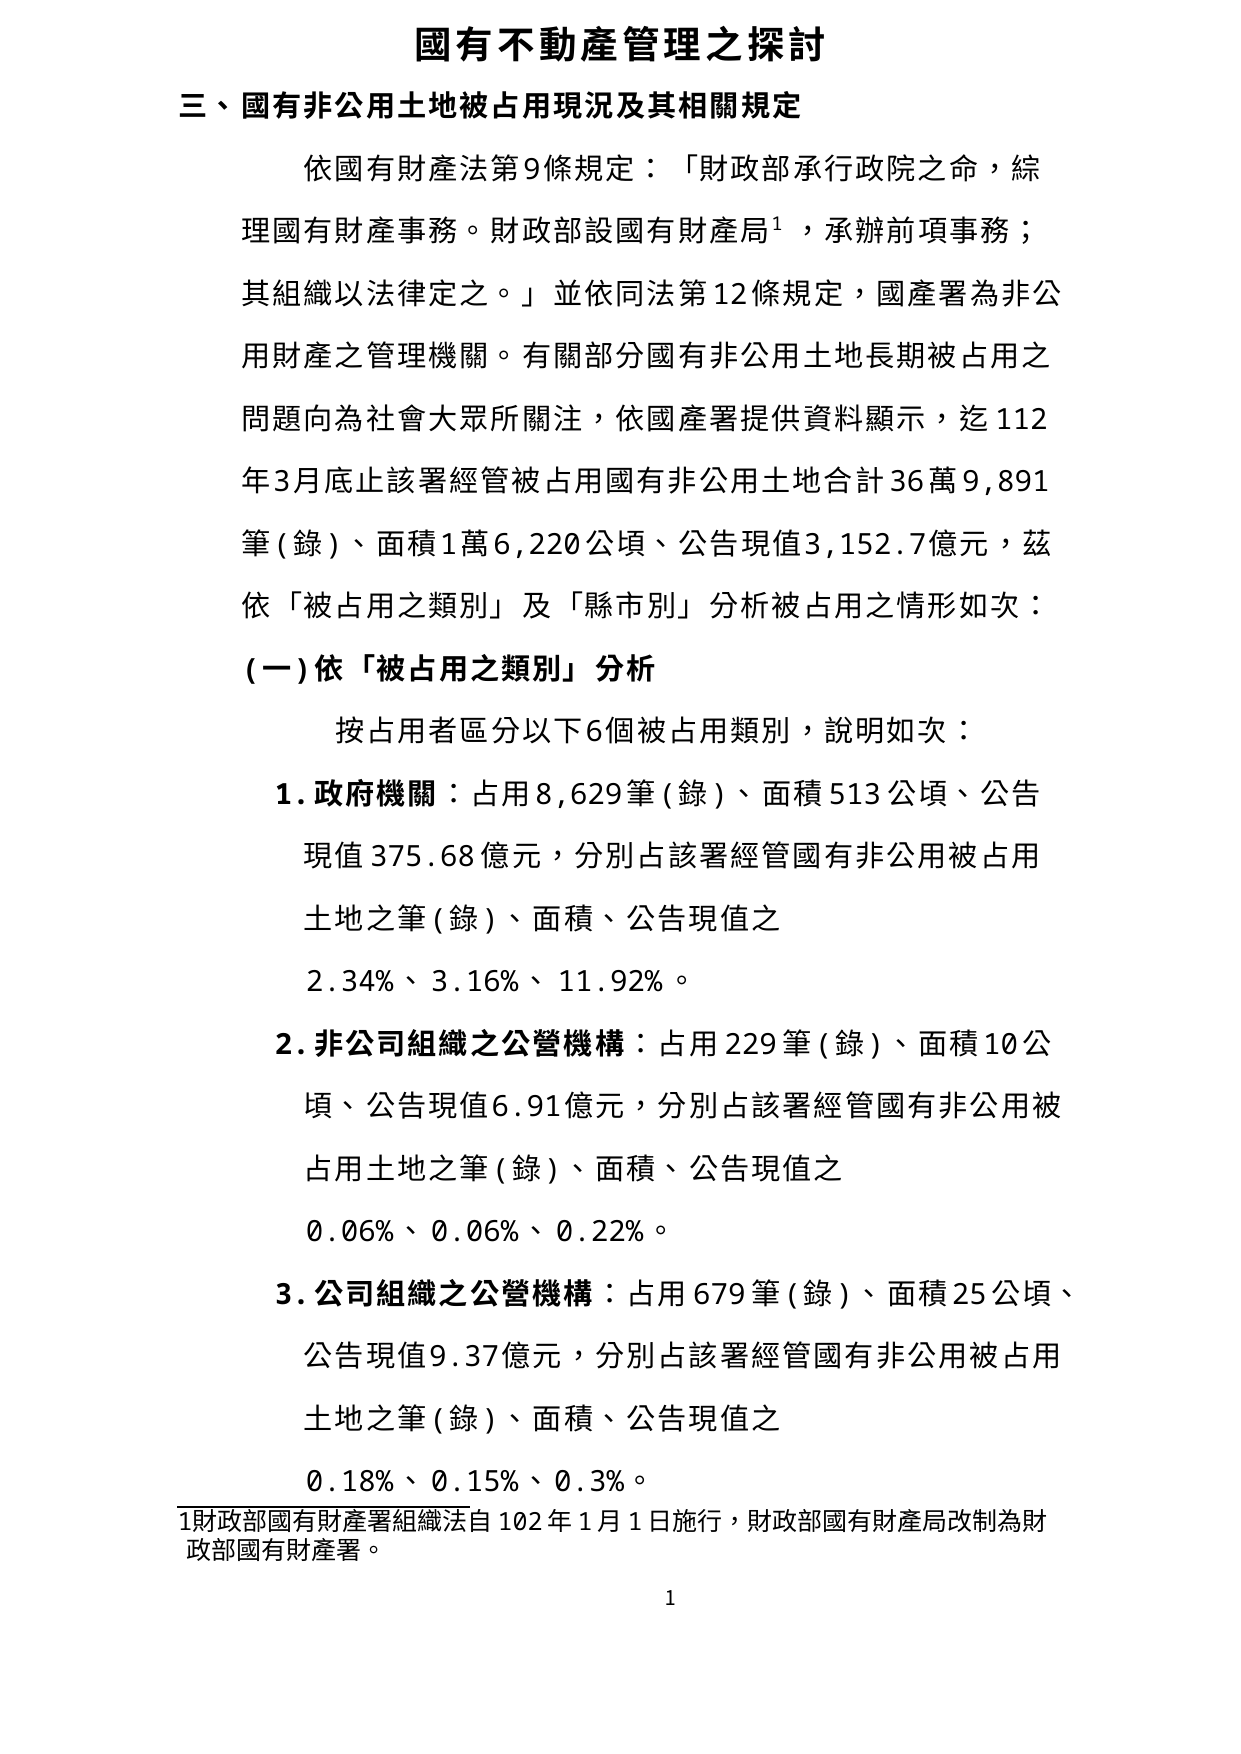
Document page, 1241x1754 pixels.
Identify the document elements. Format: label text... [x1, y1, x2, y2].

text 按占用者區分以下6個被占用類別，說明如次： [266, 687, 1063, 750]
text 依國有財產法第9條規定：「財政部承行政院之命，綜理國有財產事務。財政部設國有財產局，承辦前項事務；其組織以法律定之。」並依同法第12條規定，國產署為非公用財產之管理機關。有關部分國有非公用土地長期被占用之問題向為社會大眾所關注，依國產署提供資料顯示，迄112年3月底止該署經管被占用國有非公用土地合計36萬9,891筆(錄)、面積1萬6,220公頃、公告現值3,152.7億元，茲依「被占用之類別」及「縣市別」分析被占用之情形如次： [236, 125, 1063, 625]
text 三、國有非公用土地被占用現況及其相關規定 [177, 62, 1063, 125]
text 財政部國有財產署組織法自102年1月1日施行，財政部國有財產局改制為財政部國有財產署。 [177, 1507, 1063, 1565]
text (一)依「被占用之類別」分析 [236, 625, 1063, 687]
text 國有不動產管理之探討 [177, 0, 1063, 62]
text 2.非公司組織之公營機構：占用229筆(錄)、面積10公頃、公告現值6.91億元，分別占該署經管國有非公用被占用土地之筆(錄)、面積、公告現值之0.06%、0.06%、0.22%。 [266, 1000, 1063, 1250]
text 1.政府機關：占用8,629筆(錄)、面積513公頃、公告現值375.68億元，分別占該署經管國有非公用被占用土地之筆(錄)、面積、公告現值之2.34%、3.16%、11.92%。 [266, 750, 1063, 1000]
text 3.公司組織之公營機構：占用679筆(錄)、面積25公頃、公告現值9.37億元，分別占該署經管國有非公用被占用土地之筆(錄)、面積、公告現值之0.18%、0.15%、0.3%。 [266, 1250, 1063, 1500]
